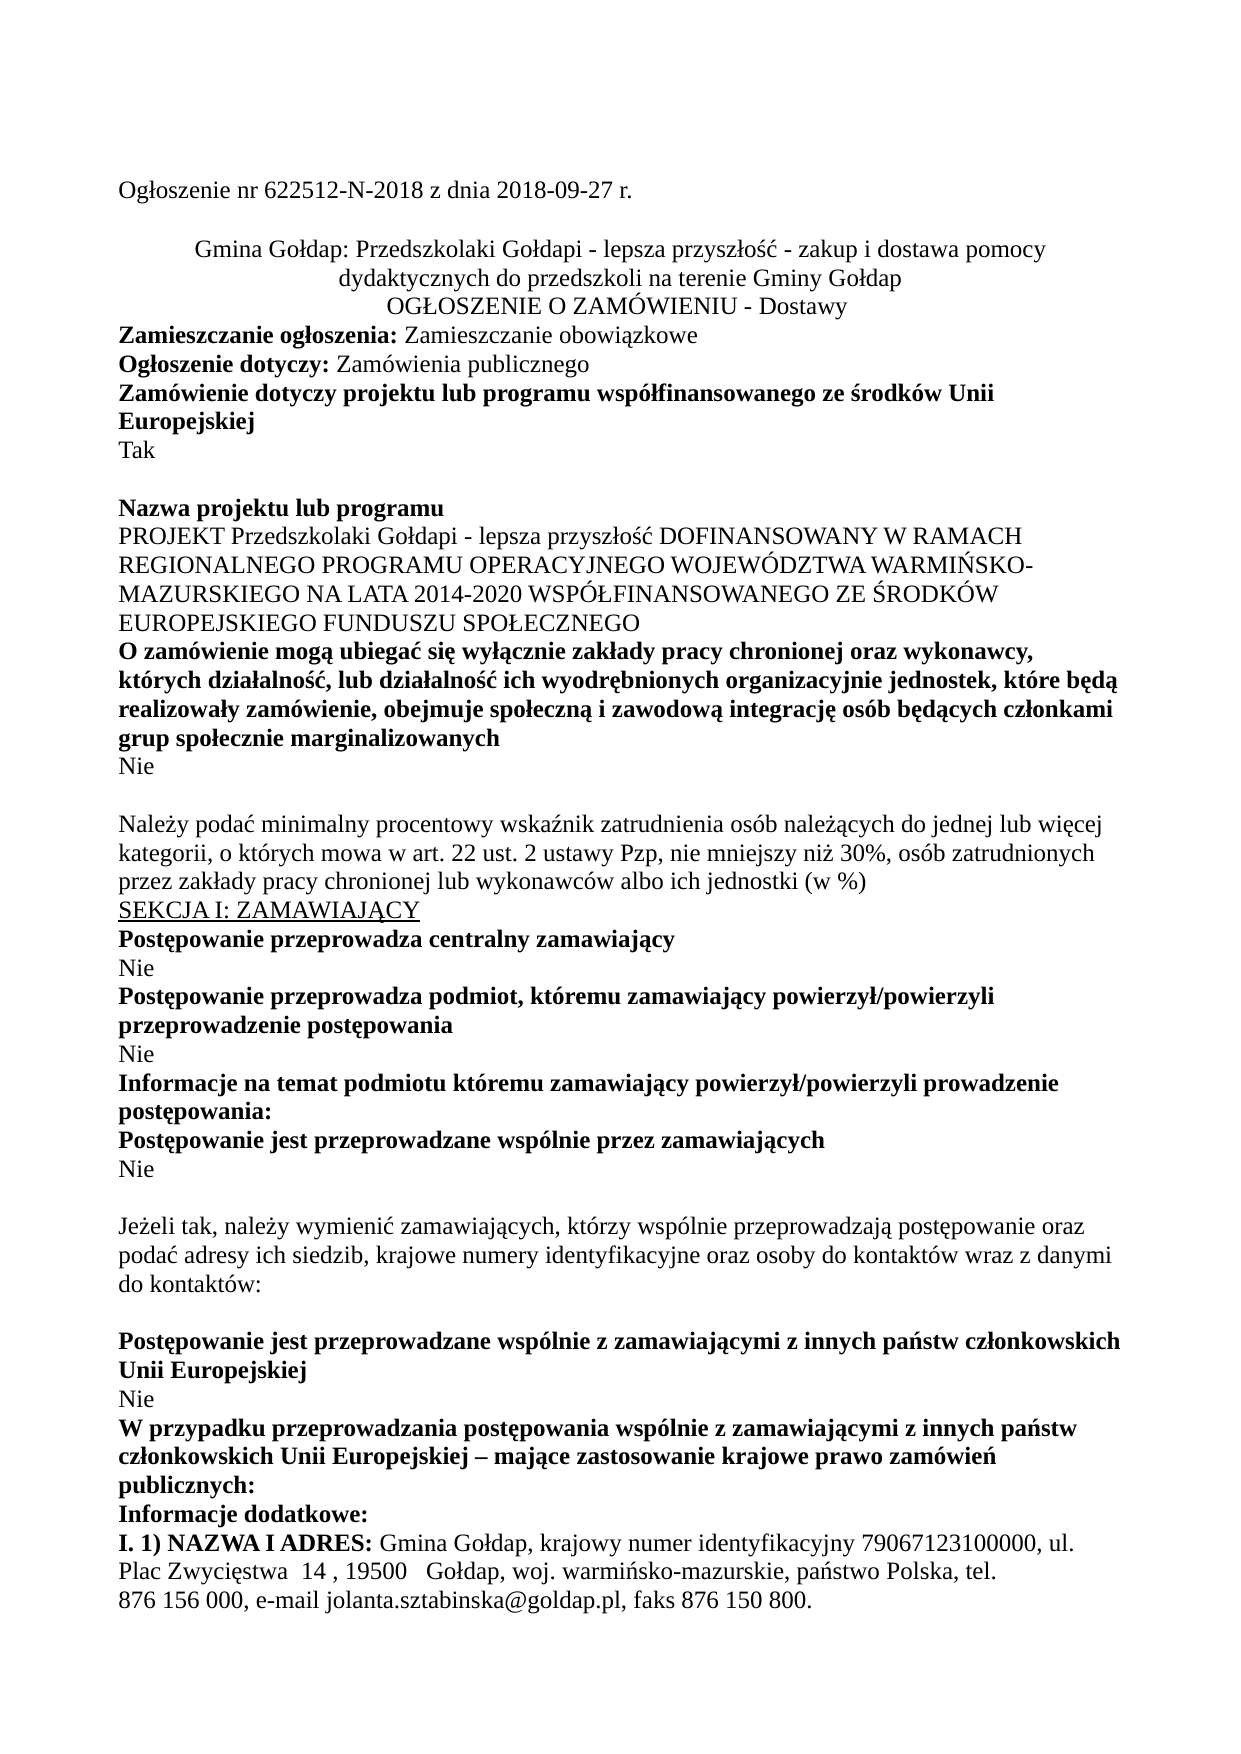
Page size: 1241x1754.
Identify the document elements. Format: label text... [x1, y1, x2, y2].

text Nie [118, 1039, 1122, 1068]
text O zamówienie mogą ubiegać się wyłącznie zakłady pracy chronionej oraz wykonawcy, których działalność, lub działalność ich wyodrębnionych organizacyjnie jednostek, które będą realizowały zamówienie, obejmuje społeczną i zawodową integrację osób będących członkami grup społecznie marginalizowanych [118, 636, 1122, 751]
text Należy podać minimalny procentowy wskaźnik zatrudnienia osób należących do jednej lub więcej kategorii, o których mowa w art. 22 ust. 2 ustawy Pzp, nie mniejszy niż 30%, osób zatrudnionych przez zakłady pracy chronionej lub wykonawców albo ich jednostki (w %) [118, 780, 1122, 895]
text Zamieszczanie ogłoszenia: Zamieszczanie obowiązkowe [118, 320, 1122, 349]
text I. 1) NAZWA I ADRES: Gmina Gołdap, krajowy numer identyfikacyjny 79067123100000, ul. Plac Zwycięstwa 14 , 19500 Gołdap, woj. warmińsko-mazurskie, państwo Polska, tel. 876 156 000, e-mail jolanta.sztabinska@goldap.pl, faks 876 150 800. [118, 1528, 1122, 1614]
text Nie [118, 1384, 1122, 1413]
text Nie [118, 1154, 1122, 1183]
text Nie [118, 751, 1122, 780]
text SEKCJA I: ZAMAWIAJĄCY [118, 895, 1122, 924]
text Gmina Gołdap: Przedszkolaki Gołdapi - lepsza przyszłość - zakup i dostawa pomocy dydaktycznych do przedszkoli na terenie Gminy Gołdap OGŁOSZENIE O ZAMÓWIENIU - Dostawy [118, 234, 1122, 320]
text W przypadku przeprowadzania postępowania wspólnie z zamawiającymi z innych państw członkowskich Unii Europejskiej – mające zastosowanie krajowe prawo zamówień publicznych: Informacje dodatkowe: [118, 1413, 1122, 1528]
text Informacje na temat podmiotu któremu zamawiający powierzył/powierzyli prowadzenie postępowania: Postępowanie jest przeprowadzane wspólnie przez zamawiających [118, 1068, 1122, 1154]
text Postępowanie przeprowadza centralny zamawiający [118, 924, 1122, 953]
text Nazwa projektu lub programu PROJEKT Przedszkolaki Gołdapi - lepsza przyszłość DOFINANSOWANY W RAMACH REGIONALNEGO PROGRAMU OPERACYJNEGO WOJEWÓDZTWA WARMIŃSKO-MAZURSKIEGO NA LATA 2014-2020 WSPÓŁFINANSOWANEGO ZE ŚRODKÓW EUROPEJSKIEGO FUNDUSZU SPOŁECZNEGO [118, 464, 1122, 636]
text Jeżeli tak, należy wymienić zamawiających, którzy wspólnie przeprowadzają postępowanie oraz podać adresy ich siedzib, krajowe numery identyfikacyjne oraz osoby do kontaktów wraz z danymi do kontaktów: Postępowanie jest przeprowadzane wspólnie z zamawiającymi z innych państw członkowskich Unii Europejskiej [118, 1183, 1122, 1384]
text Postępowanie przeprowadza podmiot, któremu zamawiający powierzył/powierzyli przeprowadzenie postępowania [118, 981, 1122, 1039]
text Nie [118, 953, 1122, 981]
text Ogłoszenie nr 622512-N-2018 z dnia 2018-09-27 r. [118, 118, 1122, 204]
text Zamówienie dotyczy projektu lub programu współfinansowanego ze środków Unii Europejskiej [118, 378, 1122, 435]
text Ogłoszenie dotyczy: Zamówienia publicznego [118, 349, 1122, 378]
text Tak [118, 435, 1122, 464]
